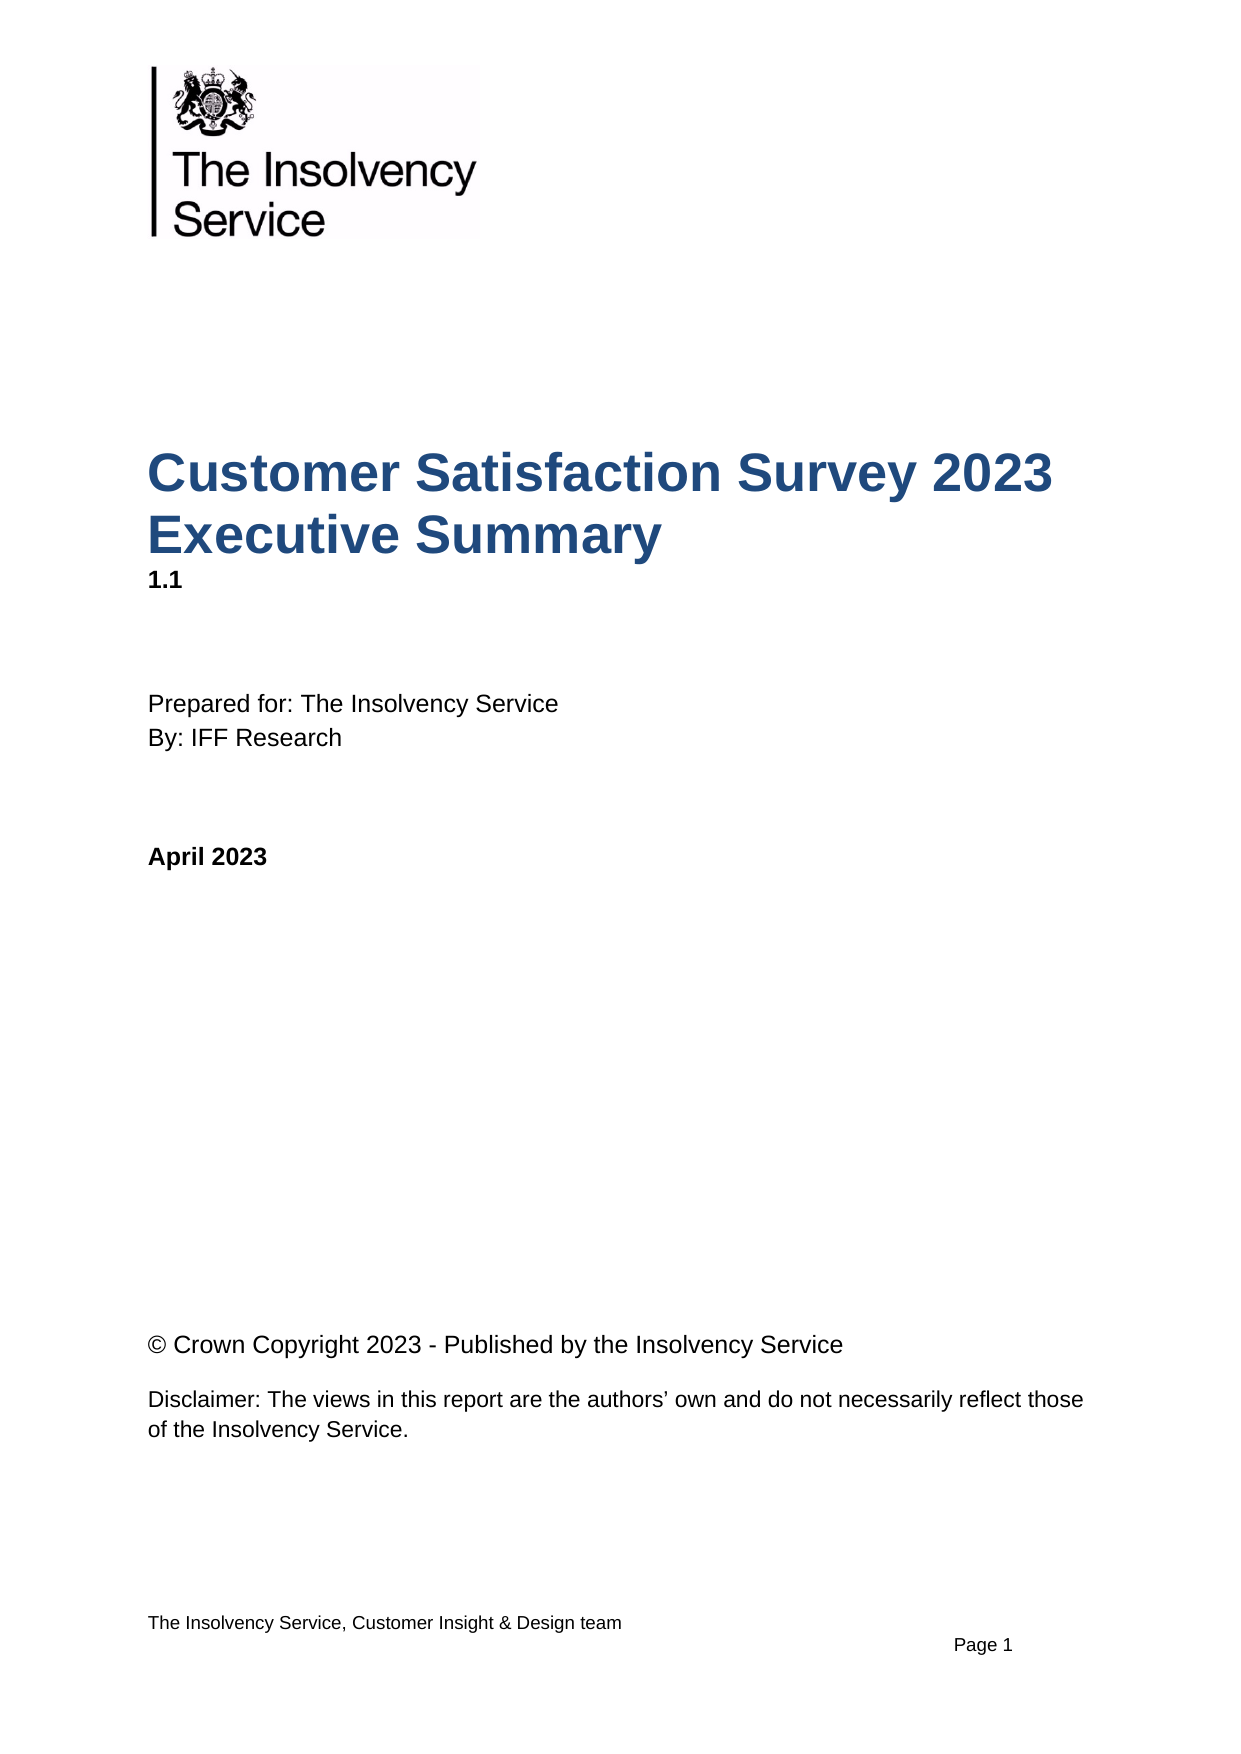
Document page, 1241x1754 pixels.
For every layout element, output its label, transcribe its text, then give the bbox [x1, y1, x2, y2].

subtitle Customer Satisfaction Survey 2023 [148, 440, 1093, 502]
text © Crown Copyright 2023 - Published by the Insolvency Service [148, 1331, 1093, 1359]
text By: IFF Research [148, 722, 1093, 751]
text Executive Summary [148, 502, 1093, 565]
text Prepared for: The Insolvency Service [148, 689, 1093, 718]
text April 2023 [148, 842, 1093, 871]
text Disclaimer: The views in this report are the authors’ own and do not necessarily reflect those of the Insolvency Service. [148, 1386, 1093, 1442]
